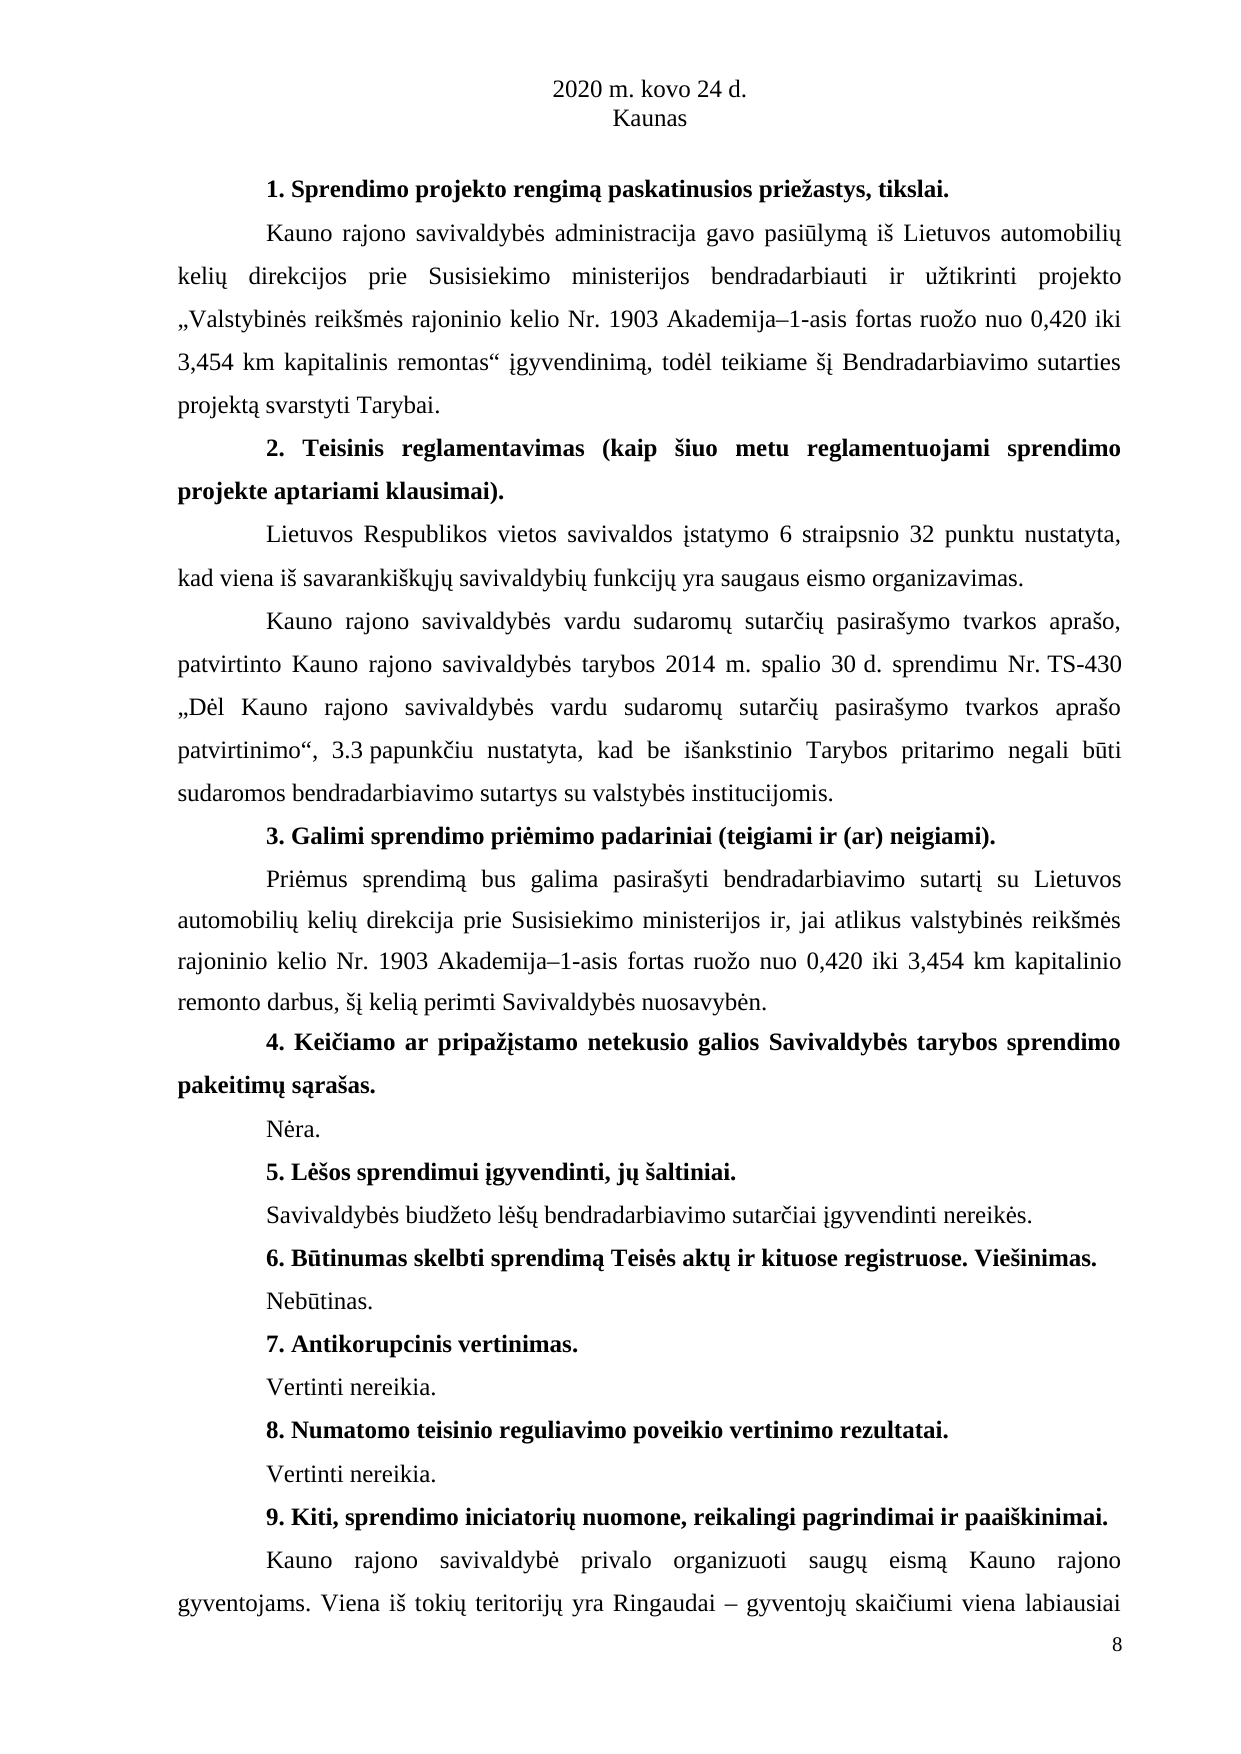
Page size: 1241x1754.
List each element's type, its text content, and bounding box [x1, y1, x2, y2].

text Kauno rajono savivaldybės administracija gavo pasiūlymą iš Lietuvos automobilių kelių direkcijos prie Susisiekimo ministerijos bendradarbiauti ir užtikrinti projekto „Valstybinės reikšmės rajoninio kelio Nr. 1903 Akademija–1-asis fortas ruožo nuo 0,420 iki 3,454 km kapitalinis remontas“ įgyvendinimą, todėl teikiame šį Bendradarbiavimo sutarties projektą svarstyti Tarybai. [177, 218, 1122, 419]
text 1. Sprendimo projekto rengimą paskatinusios priežastys, tikslai. [177, 174, 1122, 203]
text Kauno rajono savivaldybė privalo organizuoti saugų eismą Kauno rajono gyventojams. Viena iš tokių teritorijų yra Ringaudai – gyventojų skaičiumi viena labiausiai [177, 1545, 1122, 1617]
text Lietuvos Respublikos vietos savivaldos įstatymo 6 straipsnio 32 punktu nustatyta, kad viena iš savarankiškųjų savivaldybių funkcijų yra saugaus eismo organizavimas. [177, 519, 1122, 591]
text 2. Teisinis reglamentavimas (kaip šiuo metu reglamentuojami sprendimo projekte aptariami klausimai). [177, 433, 1122, 505]
text Kauno rajono savivaldybės vardu sudaromų sutarčių pasirašymo tvarkos aprašo, patvirtinto Kauno rajono savivaldybės tarybos 2014 m. spalio 30 d. sprendimu Nr. TS-430 „Dėl Kauno rajono savivaldybės vardu sudaromų sutarčių pasirašymo tvarkos aprašo patvirtinimo“, 3.3 papunkčiu nustatyta, kad be išankstinio Tarybos pritarimo negali būti sudaromos bendradarbiavimo sutartys su valstybės institucijomis. [177, 606, 1122, 807]
text Nėra. [177, 1114, 1122, 1142]
text Kaunas [177, 103, 1122, 131]
text Savivaldybės biudžeto lėšų bendradarbiavimo sutarčiai įgyvendinti nereikės. [177, 1200, 1122, 1229]
text 9. Kiti, sprendimo iniciatorių nuomone, reikalingi pagrindimai ir paaiškinimai. [177, 1502, 1122, 1531]
text Nebūtinas. [177, 1286, 1122, 1315]
text 6. Būtinumas skelbti sprendimą Teisės aktų ir kituose registruose. Viešinimas. [177, 1243, 1122, 1272]
text 5. Lėšos sprendimui įgyvendinti, jų šaltiniai. [177, 1157, 1122, 1186]
text Priėmus sprendimą bus galima pasirašyti bendradarbiavimo sutartį su Lietuvos automobilių kelių direkcija prie Susisiekimo ministerijos ir, jai atlikus valstybinės reikšmės rajoninio kelio Nr. 1903 Akademija–1-asis fortas ruožo nuo 0,420 iki 3,454 km kapitalinio remonto darbus, šį kelią perimti Savivaldybės nuosavybėn. [177, 864, 1122, 1015]
text Vertinti nereikia. [177, 1459, 1122, 1487]
text Vertinti nereikia. [177, 1372, 1122, 1401]
text 3. Galimi sprendimo priėmimo padariniai (teigiami ir (ar) neigiami). [177, 821, 1122, 850]
text 2020 m. kovo 24 d. [177, 74, 1122, 103]
text 4. Keičiamo ar pripažįstamo netekusio galios Savivaldybės tarybos sprendimo pakeitimų sąrašas. [177, 1027, 1122, 1099]
text 8. Numatomo teisinio reguliavimo poveikio vertinimo rezultatai. [177, 1416, 1122, 1444]
text 7. Antikorupcinis vertinimas. [177, 1329, 1122, 1358]
